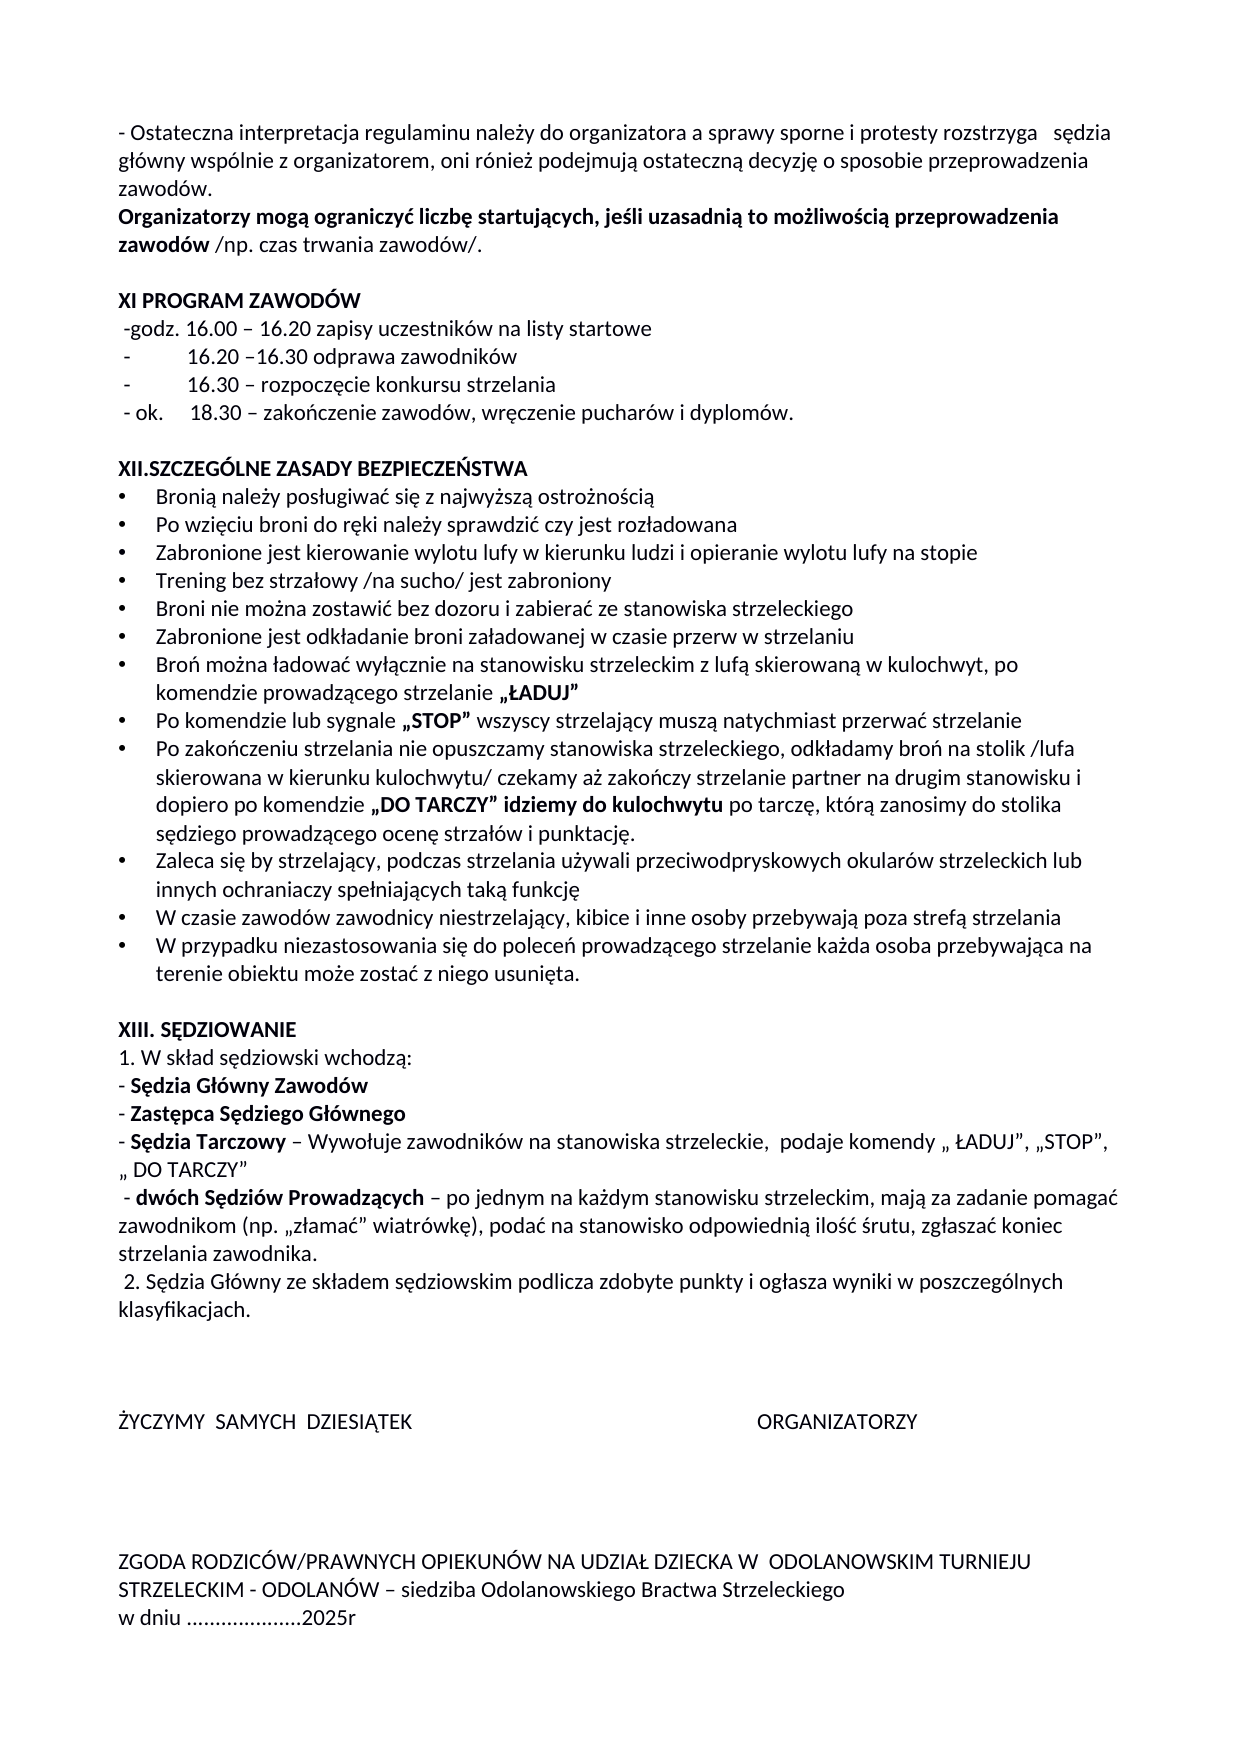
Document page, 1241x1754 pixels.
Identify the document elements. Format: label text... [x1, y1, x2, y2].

text - ok. 18.30 – zakończenie zawodów, wręczenie pucharów i dyplomów. [118, 398, 1122, 426]
list Po wzięciu broni do ręki należy sprawdzić czy jest rozładowana [118, 510, 1122, 538]
list Zabronione jest kierowanie wylotu lufy w kierunku ludzi i opieranie wylotu lufy na stopie [118, 538, 1122, 566]
list Po komendzie lub sygnale „STOP” wszyscy strzelający muszą natychmiast przerwać strzelanie [118, 707, 1122, 734]
list W czasie zawodów zawodnicy niestrzelający, kibice i inne osoby przebywają poza strefą strzelania [118, 903, 1122, 931]
text 2. Sędzia Główny ze składem sędziowskim podlicza zdobyte punkty i ogłasza wyniki w poszczególnych klasyfikacjach. [118, 1267, 1122, 1323]
text ZGODA RODZICÓW/PRAWNYCH OPIEKUNÓW NA UDZIAŁ DZIECKA W ODOLANOWSKIM TURNIEJU STRZELECKIM - ODOLANÓW – siedziba Odolanowskiego Bractwa Strzeleckiego w dniu ....................2025r [118, 1547, 1122, 1631]
list Zabronione jest odkładanie broni załadowanej w czasie przerw w strzelaniu [118, 622, 1122, 651]
text 1. W skład sędziowski wchodzą: [118, 1043, 1122, 1071]
text - 16.30 – rozpoczęcie konkursu strzelania [118, 370, 1122, 398]
list Bronią należy posługiwać się z najwyższą ostrożnością [118, 482, 1122, 510]
list Broń można ładować wyłącznie na stanowisku strzeleckim z lufą skierowaną w kulochwyt, po komendzie prowadzącego strzelanie „ŁADUJ” [118, 651, 1122, 707]
text XII.SZCZEGÓLNE ZASADY BEZPIECZEŃSTWA [118, 454, 1122, 482]
text Organizatorzy mogą ograniczyć liczbę startujących, jeśli uzasadnią to możliwością przeprowadzenia zawodów /np. czas trwania zawodów/. [118, 202, 1122, 258]
text ŻYCZYMY SAMYCH DZIESIĄTEK ORGANIZATORZY [118, 1407, 1122, 1435]
text - Ostateczna interpretacja regulaminu należy do organizatora a sprawy sporne i protesty rozstrzyga sędzia główny wspólnie z organizatorem, oni rónież podejmują ostateczną decyzję o sposobie przeprowadzenia zawodów. [118, 118, 1122, 202]
text - 16.20 –16.30 odprawa zawodników [118, 342, 1122, 370]
list Broni nie można zostawić bez dozoru i zabierać ze stanowiska strzeleckiego [118, 594, 1122, 622]
list Trening bez strzałowy /na sucho/ jest zabroniony [118, 566, 1122, 594]
text - Sędzia Tarczowy – Wywołuje zawodników na stanowiska strzeleckie, podaje komendy „ ŁADUJ”, „STOP”, „ DO TARCZY” [118, 1127, 1122, 1183]
text -godz. 16.00 – 16.20 zapisy uczestników na listy startowe [118, 314, 1122, 342]
list Po zakończeniu strzelania nie opuszczamy stanowiska strzeleckiego, odkładamy broń na stolik /lufa skierowana w kierunku kulochwytu/ czekamy aż zakończy strzelanie partner na drugim stanowisku i dopiero po komendzie „DO TARCZY” idziemy do kulochwytu po tarczę, którą zanosimy do stolika sędziego prowadzącego ocenę strzałów i punktację. [118, 734, 1122, 847]
text - Sędzia Główny Zawodów [118, 1071, 1122, 1099]
text XIII. SĘDZIOWANIE [118, 1015, 1122, 1043]
list W przypadku niezastosowania się do poleceń prowadzącego strzelanie każda osoba przebywająca na terenie obiektu może zostać z niego usunięta. [118, 931, 1122, 987]
text - Zastępca Sędziego Głównego [118, 1099, 1122, 1127]
text - dwóch Sędziów Prowadzących – po jednym na każdym stanowisku strzeleckim, mają za zadanie pomagać zawodnikom (np. „złamać” wiatrówkę), podać na stanowisko odpowiednią ilość śrutu, zgłaszać koniec strzelania zawodnika. [118, 1183, 1122, 1267]
list Zaleca się by strzelający, podczas strzelania używali przeciwodpryskowych okularów strzeleckich lub innych ochraniaczy spełniających taką funkcję [118, 847, 1122, 903]
text XI PROGRAM ZAWODÓW [118, 286, 1122, 314]
